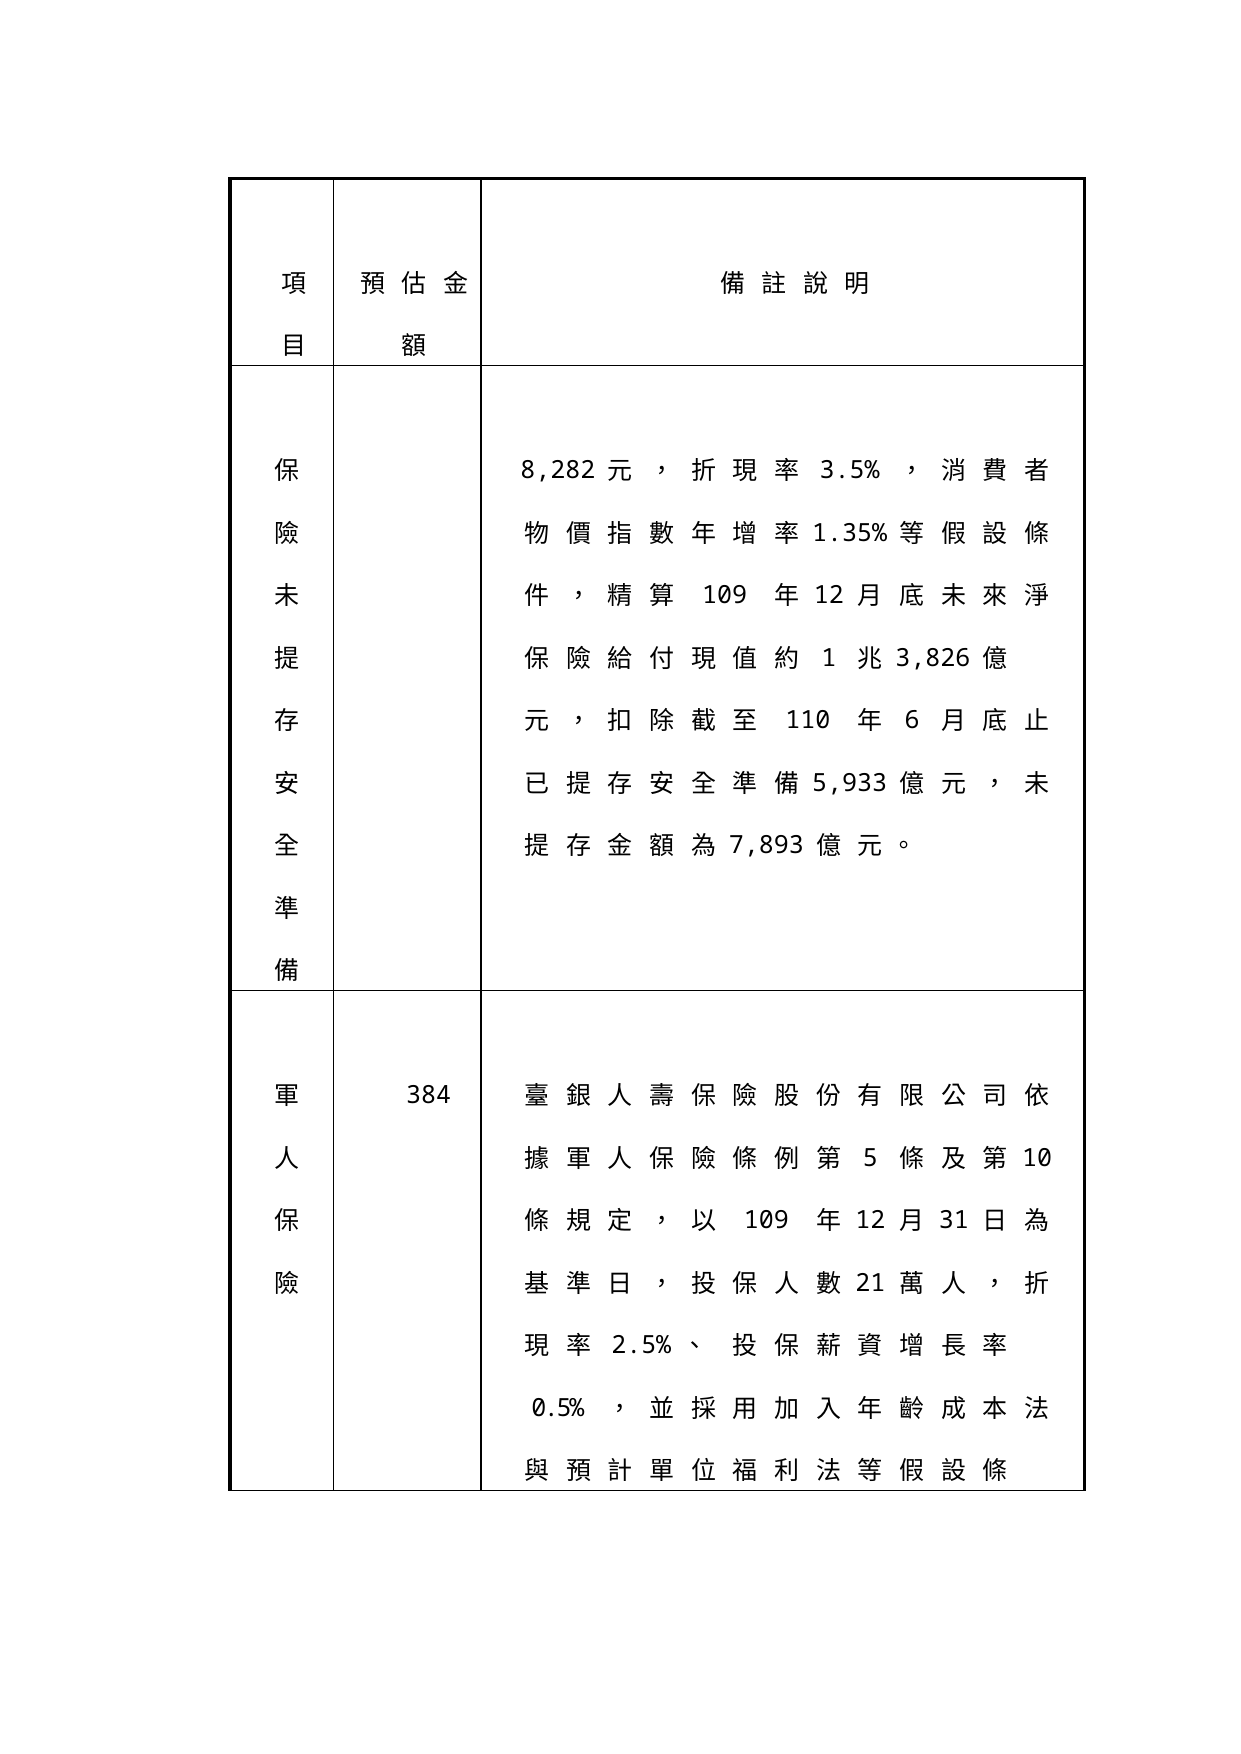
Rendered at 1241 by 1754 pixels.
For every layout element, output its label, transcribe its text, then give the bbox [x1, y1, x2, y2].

table_cell 臺銀人壽保險股份有限公司依據軍人保險條例第5條及第10條規定，以109年12月31日為基準日，投保人數21萬人，折現率2.5%、投保薪資增長率0.5%，並採用加入年齡成本法與預計單位福利法等假設條 [482, 991, 1083, 1490]
table_header 備註說明 [482, 180, 1083, 365]
table_cell 384 [334, 991, 480, 1490]
table_cell 8,282元，折現率3.5%，消費者物價指數年增率1.35%等假設條件，精算109年12月底未來淨保險給付現值約1兆3,826億元，扣除截至110年6月底止已提存安全準備5,933億元，未提存金額為7,893億元。 [482, 366, 1083, 990]
table_cell 保險未提存安全準備 [232, 366, 333, 990]
table_cell 軍人保險 [232, 991, 333, 1490]
table_header 項目 [232, 180, 333, 365]
table_header 預估金額 [334, 180, 480, 365]
table_cell [334, 366, 480, 990]
